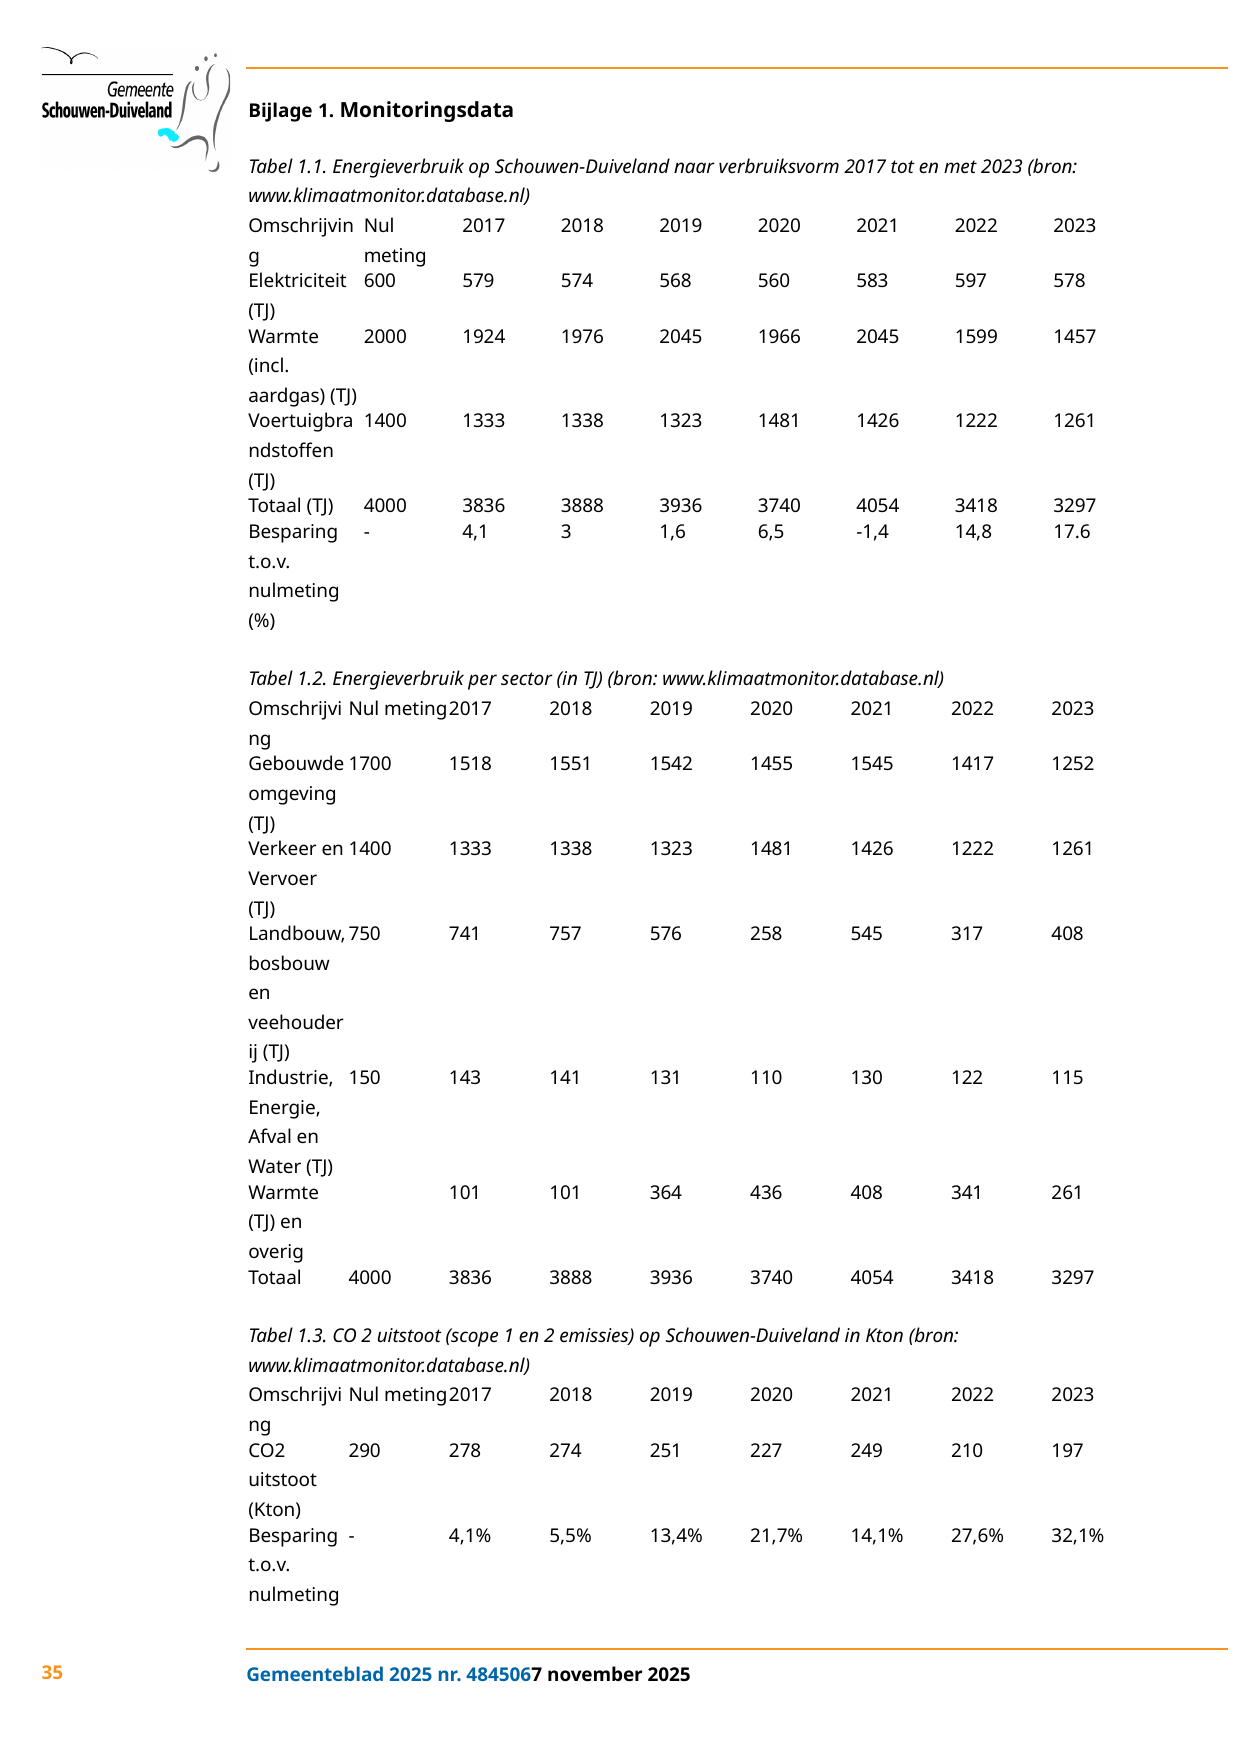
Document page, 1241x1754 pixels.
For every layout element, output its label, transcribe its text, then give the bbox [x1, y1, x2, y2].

table_header 2022 [955, 212, 1053, 267]
table_cell 249 [850, 1437, 951, 1522]
text Bijlage 1. Monitoringsdata [248, 95, 1152, 123]
table_cell 258 [750, 920, 850, 1064]
table_cell Voertuigbrandstoffen (TJ) [248, 408, 363, 493]
table_cell 17.6 [1053, 518, 1152, 633]
table_cell CO2 uitstoot (Kton) [248, 1437, 348, 1522]
table_cell 317 [951, 920, 1051, 1064]
table_cell 1417 [951, 751, 1051, 836]
table_cell 408 [1051, 920, 1152, 1064]
table_cell Warmte (incl. aardgas) (TJ) [248, 323, 363, 408]
table_cell 110 [750, 1065, 850, 1179]
table_cell 1,6 [659, 518, 758, 633]
picture [41, 47, 231, 172]
table_cell 101 [549, 1179, 649, 1264]
table_cell 1551 [549, 751, 649, 836]
table_cell 1333 [462, 408, 561, 493]
table_cell 3936 [659, 493, 758, 518]
table_cell 1518 [449, 751, 549, 836]
table_cell 1222 [951, 836, 1051, 920]
table_header 2017 [449, 1382, 549, 1437]
table_cell 6,5 [758, 518, 856, 633]
table_cell 21,7% [750, 1522, 850, 1607]
table_cell 1976 [561, 323, 659, 408]
table_cell 3418 [951, 1264, 1051, 1289]
table_cell 1323 [659, 408, 758, 493]
table_header 2018 [549, 695, 649, 751]
table_cell 13,4% [650, 1522, 750, 1607]
table_cell 197 [1051, 1437, 1152, 1522]
table_cell 4000 [348, 1264, 449, 1289]
table_cell 3297 [1051, 1264, 1152, 1289]
table_cell 560 [758, 268, 856, 323]
table_cell 261 [1051, 1179, 1152, 1264]
table_cell Besparing t.o.v. nulmeting (%) [248, 518, 363, 633]
table_cell 1457 [1053, 323, 1152, 408]
table_header 2017 [462, 212, 561, 267]
table_cell Industrie, Energie, Afval en Water (TJ) [248, 1065, 348, 1179]
table_cell 1338 [561, 408, 659, 493]
table_header 2018 [561, 212, 659, 267]
table_header 2021 [856, 212, 954, 267]
table_cell Gebouwde omgeving (TJ) [248, 751, 348, 836]
table_cell Warmte (TJ) en overig [248, 1179, 348, 1264]
table_cell 150 [348, 1065, 449, 1179]
table_cell 3836 [449, 1264, 549, 1289]
table_header Omschrijving [248, 1382, 348, 1437]
table_cell 1426 [850, 836, 951, 920]
table_cell 227 [750, 1437, 850, 1522]
table_header Omschrijving [248, 695, 348, 751]
table_cell 4000 [364, 493, 462, 518]
table_cell 4,1% [449, 1522, 549, 1607]
table_cell - [364, 518, 462, 633]
table_cell 1426 [856, 408, 954, 493]
table_cell 290 [348, 1437, 449, 1522]
table_cell 3 [561, 518, 659, 633]
table_cell 210 [951, 1437, 1051, 1522]
table_cell 3836 [462, 493, 561, 518]
table_cell 251 [650, 1437, 750, 1522]
table_header 2020 [750, 1382, 850, 1437]
table_cell 1261 [1053, 408, 1152, 493]
table_cell 1333 [449, 836, 549, 920]
table_cell 1599 [955, 323, 1053, 408]
table_cell 436 [750, 1179, 850, 1264]
table_cell 3740 [750, 1264, 850, 1289]
text Tabel 1.1. Energieverbruik op Schouwen-Duiveland naar verbruiksvorm 2017 tot en met 2023 (bron: www.klimaatmonitor.database.nl) [248, 153, 1152, 208]
table_cell 579 [462, 268, 561, 323]
table_cell 3418 [955, 493, 1053, 518]
table_cell 115 [1051, 1065, 1152, 1179]
table_cell 1222 [955, 408, 1053, 493]
table_cell 3888 [549, 1264, 649, 1289]
table_header 2022 [951, 695, 1051, 751]
table_cell 101 [449, 1179, 549, 1264]
table_cell 27,6% [951, 1522, 1051, 1607]
table_cell 32,1% [1051, 1522, 1152, 1607]
table_cell 278 [449, 1437, 549, 1522]
table_cell -1,4 [856, 518, 954, 633]
table_cell 1700 [348, 751, 449, 836]
table_cell Verkeer en Vervoer (TJ) [248, 836, 348, 920]
table_cell 14,1% [850, 1522, 951, 1607]
table_cell 1323 [650, 836, 750, 920]
table_cell 2045 [856, 323, 954, 408]
table_cell 1924 [462, 323, 561, 408]
table_cell 130 [850, 1065, 951, 1179]
table_header 2017 [449, 695, 549, 751]
table_cell 4054 [856, 493, 954, 518]
table_header Nul meting [348, 1382, 449, 1437]
table_header 2019 [659, 212, 758, 267]
table_cell 1261 [1051, 836, 1152, 920]
table_cell 1481 [758, 408, 856, 493]
table_header 2021 [850, 1382, 951, 1437]
table_cell 597 [955, 268, 1053, 323]
table_cell 1455 [750, 751, 850, 836]
table_cell 141 [549, 1065, 649, 1179]
table_cell 741 [449, 920, 549, 1064]
table_header 2023 [1051, 1382, 1152, 1437]
table_header 2020 [750, 695, 850, 751]
table_cell 3740 [758, 493, 856, 518]
table_header 2023 [1053, 212, 1152, 267]
table_cell 545 [850, 920, 951, 1064]
table_cell 4054 [850, 1264, 951, 1289]
table_cell 568 [659, 268, 758, 323]
table_cell 1338 [549, 836, 649, 920]
table_cell 3936 [650, 1264, 750, 1289]
table_cell 1481 [750, 836, 850, 920]
table_cell 131 [650, 1065, 750, 1179]
table_cell 1545 [850, 751, 951, 836]
table_cell 600 [364, 268, 462, 323]
table_cell - [348, 1522, 449, 1607]
table_header 2018 [549, 1382, 649, 1437]
table_header Nul meting [364, 212, 462, 267]
table_cell 757 [549, 920, 649, 1064]
table_cell 1400 [348, 836, 449, 920]
table_cell Landbouw, bosbouw en veehouderij (TJ) [248, 920, 348, 1064]
table_cell 3888 [561, 493, 659, 518]
table_cell 2045 [659, 323, 758, 408]
text Tabel 1.2. Energieverbruik per sector (in TJ) (bron: www.klimaatmonitor.database.nl) [248, 666, 1152, 691]
table_header 2019 [650, 695, 750, 751]
text Tabel 1.3. CO 2 uitstoot (scope 1 en 2 emissies) op Schouwen-Duiveland in Kton (bron: www.klimaatmonitor.database.nl) [248, 1322, 1152, 1378]
table_cell 1252 [1051, 751, 1152, 836]
table_header 2023 [1051, 695, 1152, 751]
table_cell 122 [951, 1065, 1051, 1179]
table_cell 5,5% [549, 1522, 649, 1607]
table_cell 583 [856, 268, 954, 323]
table_cell 341 [951, 1179, 1051, 1264]
table_cell 3297 [1053, 493, 1152, 518]
table_cell Elektriciteit (TJ) [248, 268, 363, 323]
table_cell 2000 [364, 323, 462, 408]
table_header 2020 [758, 212, 856, 267]
table_cell Besparing t.o.v. nulmeting [248, 1522, 348, 1607]
table_cell Totaal [248, 1264, 348, 1289]
table_header Omschrijving [248, 212, 363, 267]
table_cell 4,1 [462, 518, 561, 633]
table_cell 1542 [650, 751, 750, 836]
table_header 2019 [650, 1382, 750, 1437]
table_header 2021 [850, 695, 951, 751]
table_cell 14,8 [955, 518, 1053, 633]
table_cell [348, 1179, 449, 1264]
table_cell 143 [449, 1065, 549, 1179]
table_cell 574 [561, 268, 659, 323]
table_cell 576 [650, 920, 750, 1064]
table_cell 750 [348, 920, 449, 1064]
table_cell 364 [650, 1179, 750, 1264]
table_header Nul meting [348, 695, 449, 751]
table_cell 274 [549, 1437, 649, 1522]
table_cell Totaal (TJ) [248, 493, 363, 518]
table_cell 1966 [758, 323, 856, 408]
table_header 2022 [951, 1382, 1051, 1437]
table_cell 408 [850, 1179, 951, 1264]
table_cell 578 [1053, 268, 1152, 323]
table_cell 1400 [364, 408, 462, 493]
